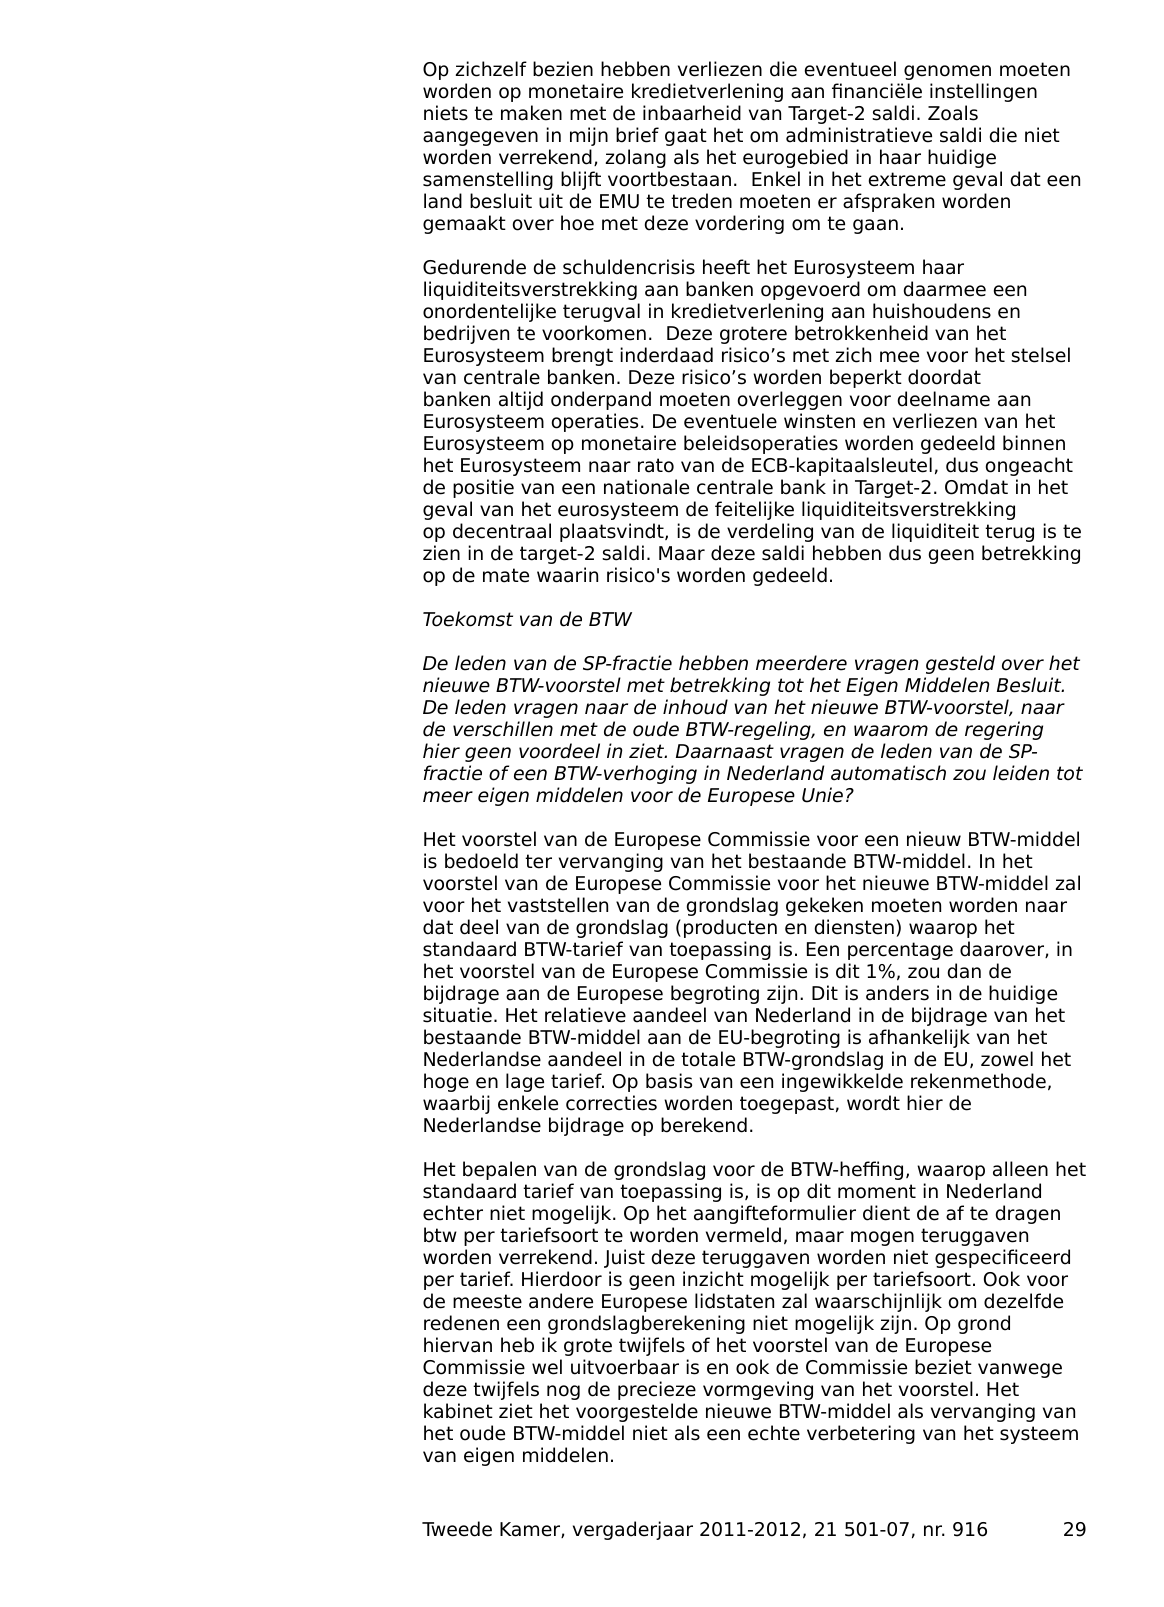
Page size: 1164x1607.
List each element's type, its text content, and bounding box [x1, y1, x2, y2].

text De leden van de SP-fractie hebben meerdere vragen gesteld over het nieuwe BTW-voorstel met betrekking tot het Eigen Middelen Besluit. De leden vragen naar de inhoud van het nieuwe BTW-voorstel, naar de verschillen met de oude BTW-regeling, en waarom de regering hier geen voordeel in ziet. Daarnaast vragen de leden van de SP-fractie of een BTW-verhoging in Nederland automatisch zou leiden tot meer eigen middelen voor de Europese Unie? [422, 653, 1087, 807]
text Het bepalen van de grondslag voor de BTW-heffing, waarop alleen het standaard tarief van toepassing is, is op dit moment in Nederland echter niet mogelijk. Op het aangifteformulier dient de af te dragen btw per tariefsoort te worden vermeld, maar mogen teruggaven worden verrekend. Juist deze teruggaven worden niet gespecificeerd per tarief. Hierdoor is geen inzicht mogelijk per tariefsoort. Ook voor de meeste andere Europese lidstaten zal waarschijnlijk om dezelfde redenen een grondslagberekening niet mogelijk zijn. Op grond hiervan heb ik grote twijfels of het voorstel van de Europese Commissie wel uitvoerbaar is en ook de Commissie beziet vanwege deze twijfels nog de precieze vormgeving van het voorstel. Het kabinet ziet het voorgestelde nieuwe BTW-middel als vervanging van het oude BTW-middel niet als een echte verbetering van het systeem van eigen middelen. [422, 1159, 1087, 1467]
text Gedurende de schuldencrisis heeft het Eurosysteem haar liquiditeitsverstrekking aan banken opgevoerd om daarmee een onordentelijke terugval in kredietverlening aan huishoudens en bedrijven te voorkomen. Deze grotere betrokkenheid van het Eurosysteem brengt inderdaad risico’s met zich mee voor het stelsel van centrale banken. Deze risico’s worden beperkt doordat banken altijd onderpand moeten overleggen voor deelname aan Eurosysteem operaties. De eventuele winsten en verliezen van het Eurosysteem op monetaire beleidsoperaties worden gedeeld binnen het Eurosysteem naar rato van de ECB-kapitaalsleutel, dus ongeacht de positie van een nationale centrale bank in Target-2. Omdat in het geval van het eurosysteem de feitelijke liquiditeitsverstrekking op decentraal plaatsvindt, is de verdeling van de liquiditeit terug is te zien in de target-2 saldi. Maar deze saldi hebben dus geen betrekking op de mate waarin risico's worden gedeeld. [422, 257, 1087, 587]
text Op zichzelf bezien hebben verliezen die eventueel genomen moeten worden op monetaire kredietverlening aan financiële instellingen niets te maken met de inbaarheid van Target-2 saldi. Zoals aangegeven in mijn brief gaat het om administratieve saldi die niet worden verrekend, zolang als het eurogebied in haar huidige samenstelling blijft voortbestaan. Enkel in het extreme geval dat een land besluit uit de EMU te treden moeten er afspraken worden gemaakt over hoe met deze vordering om te gaan. [422, 59, 1087, 235]
subtitle Toekomst van de BTW [422, 609, 1087, 631]
text Het voorstel van de Europese Commissie voor een nieuw BTW-middel is bedoeld ter vervanging van het bestaande BTW-middel. In het voorstel van de Europese Commissie voor het nieuwe BTW-middel zal voor het vaststellen van de grondslag gekeken moeten worden naar dat deel van de grondslag (producten en diensten) waarop het standaard BTW-tarief van toepassing is. Een percentage daarover, in het voorstel van de Europese Commissie is dit 1%, zou dan de bijdrage aan de Europese begroting zijn. Dit is anders in de huidige situatie. Het relatieve aandeel van Nederland in de bijdrage van het bestaande BTW-middel aan de EU-begroting is afhankelijk van het Nederlandse aandeel in de totale BTW-grondslag in de EU, zowel het hoge en lage tarief. Op basis van een ingewikkelde rekenmethode, waarbij enkele correcties worden toegepast, wordt hier de Nederlandse bijdrage op berekend. [422, 829, 1087, 1137]
